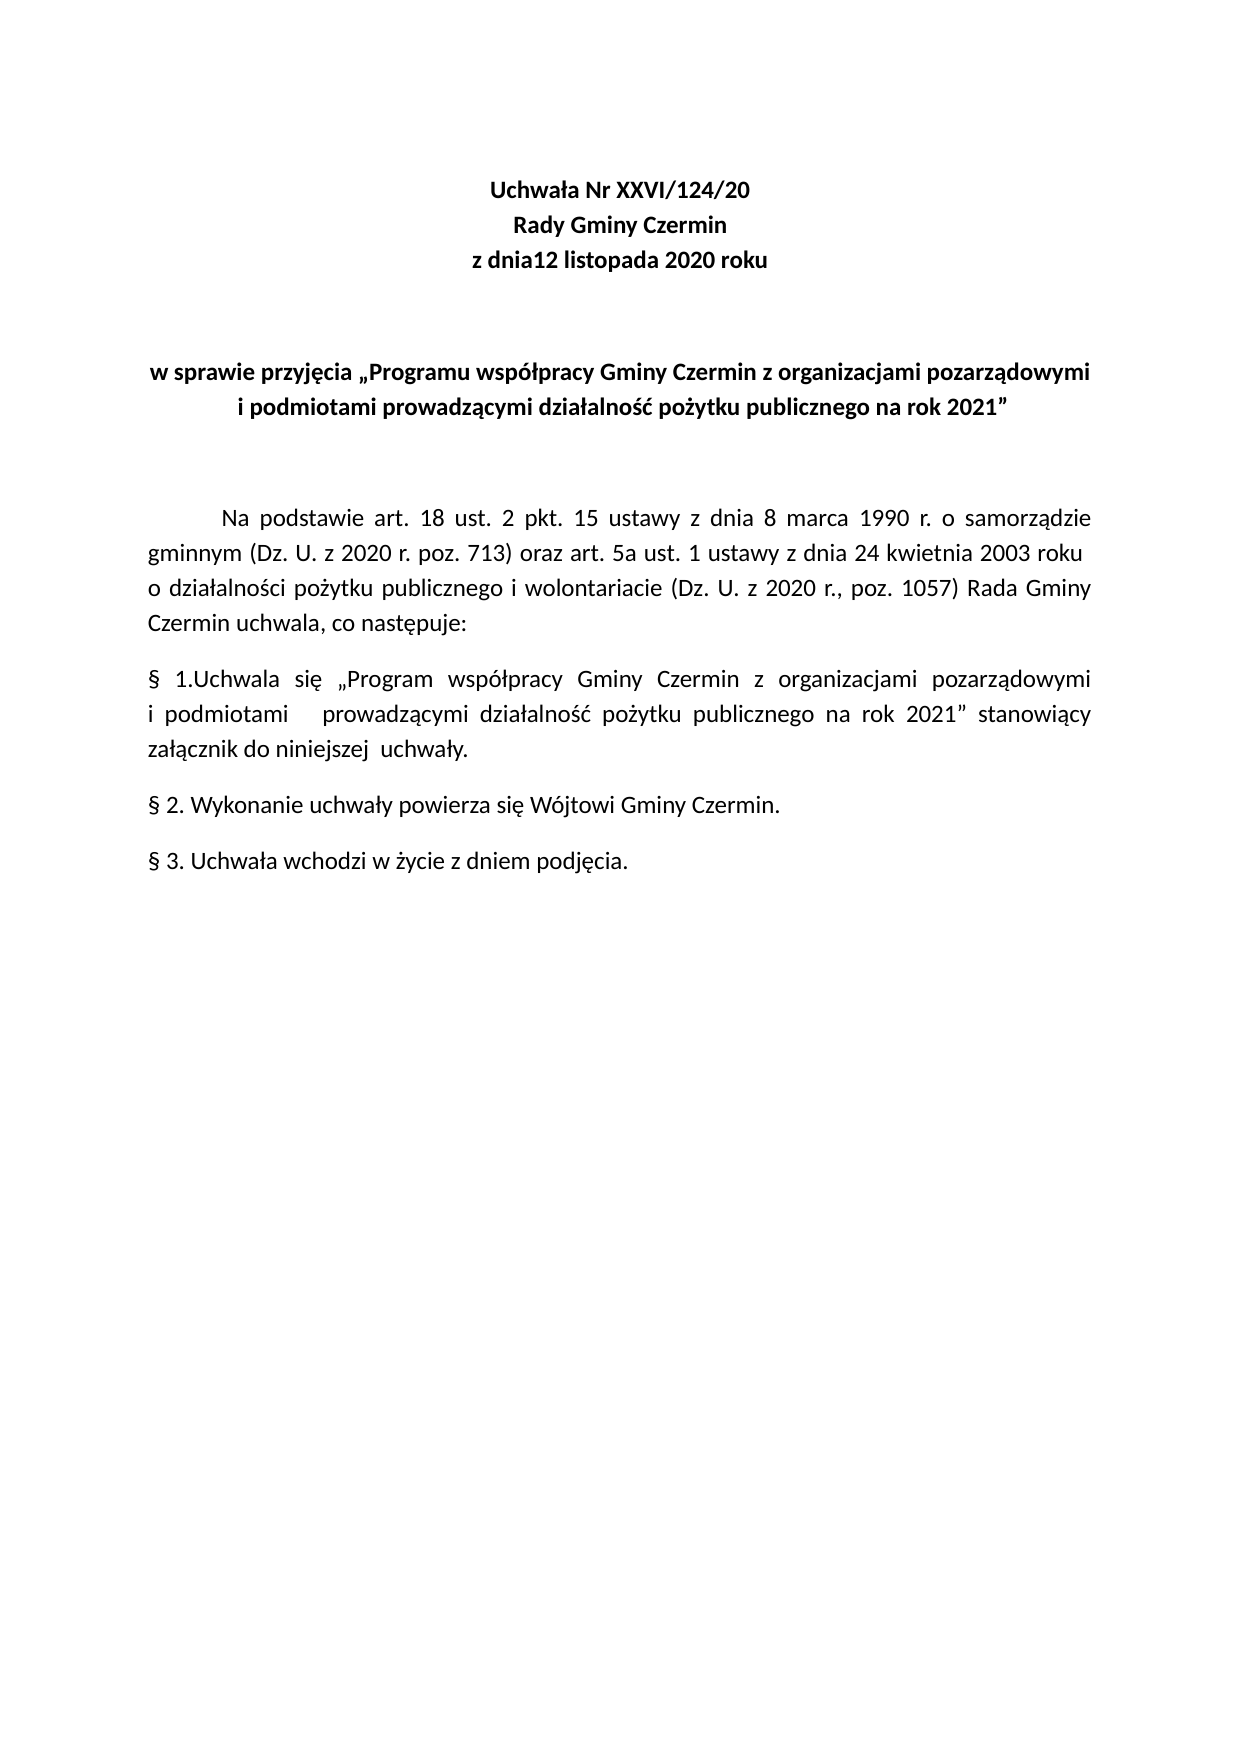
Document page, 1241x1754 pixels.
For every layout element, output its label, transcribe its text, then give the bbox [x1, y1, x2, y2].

text w sprawie przyjęcia „Programu współpracy Gminy Czermin z organizacjami pozarządowymi i podmiotami prowadzącymi działalność pożytku publicznego na rok 2021” [148, 356, 1093, 421]
text § 2. Wykonanie uchwały powierza się Wójtowi Gminy Czermin. [148, 789, 1093, 819]
text § 1.Uchwala się „Program współpracy Gminy Czermin z organizacjami pozarządowymi i podmiotami prowadzącymi działalność pożytku publicznego na rok 2021” stanowiący załącznik do niniejszej uchwały. [148, 663, 1093, 764]
text Uchwała Nr XXVI/124/20 Rady Gminy Czermin z dnia12 listopada 2020 roku [148, 174, 1093, 274]
text Na podstawie art. 18 ust. 2 pkt. 15 ustawy z dnia 8 marca 1990 r. o samorządzie gminnym (Dz. U. z 2020 r. poz. 713) oraz art. 5a ust. 1 ustawy z dnia 24 kwietnia 2003 roku o działalności pożytku publicznego i wolontariacie (Dz. U. z 2020 r., poz. 1057) Rada Gminy Czermin uchwala, co następuje: [148, 502, 1093, 638]
text § 3. Uchwała wchodzi w życie z dniem podjęcia. [148, 845, 1093, 875]
